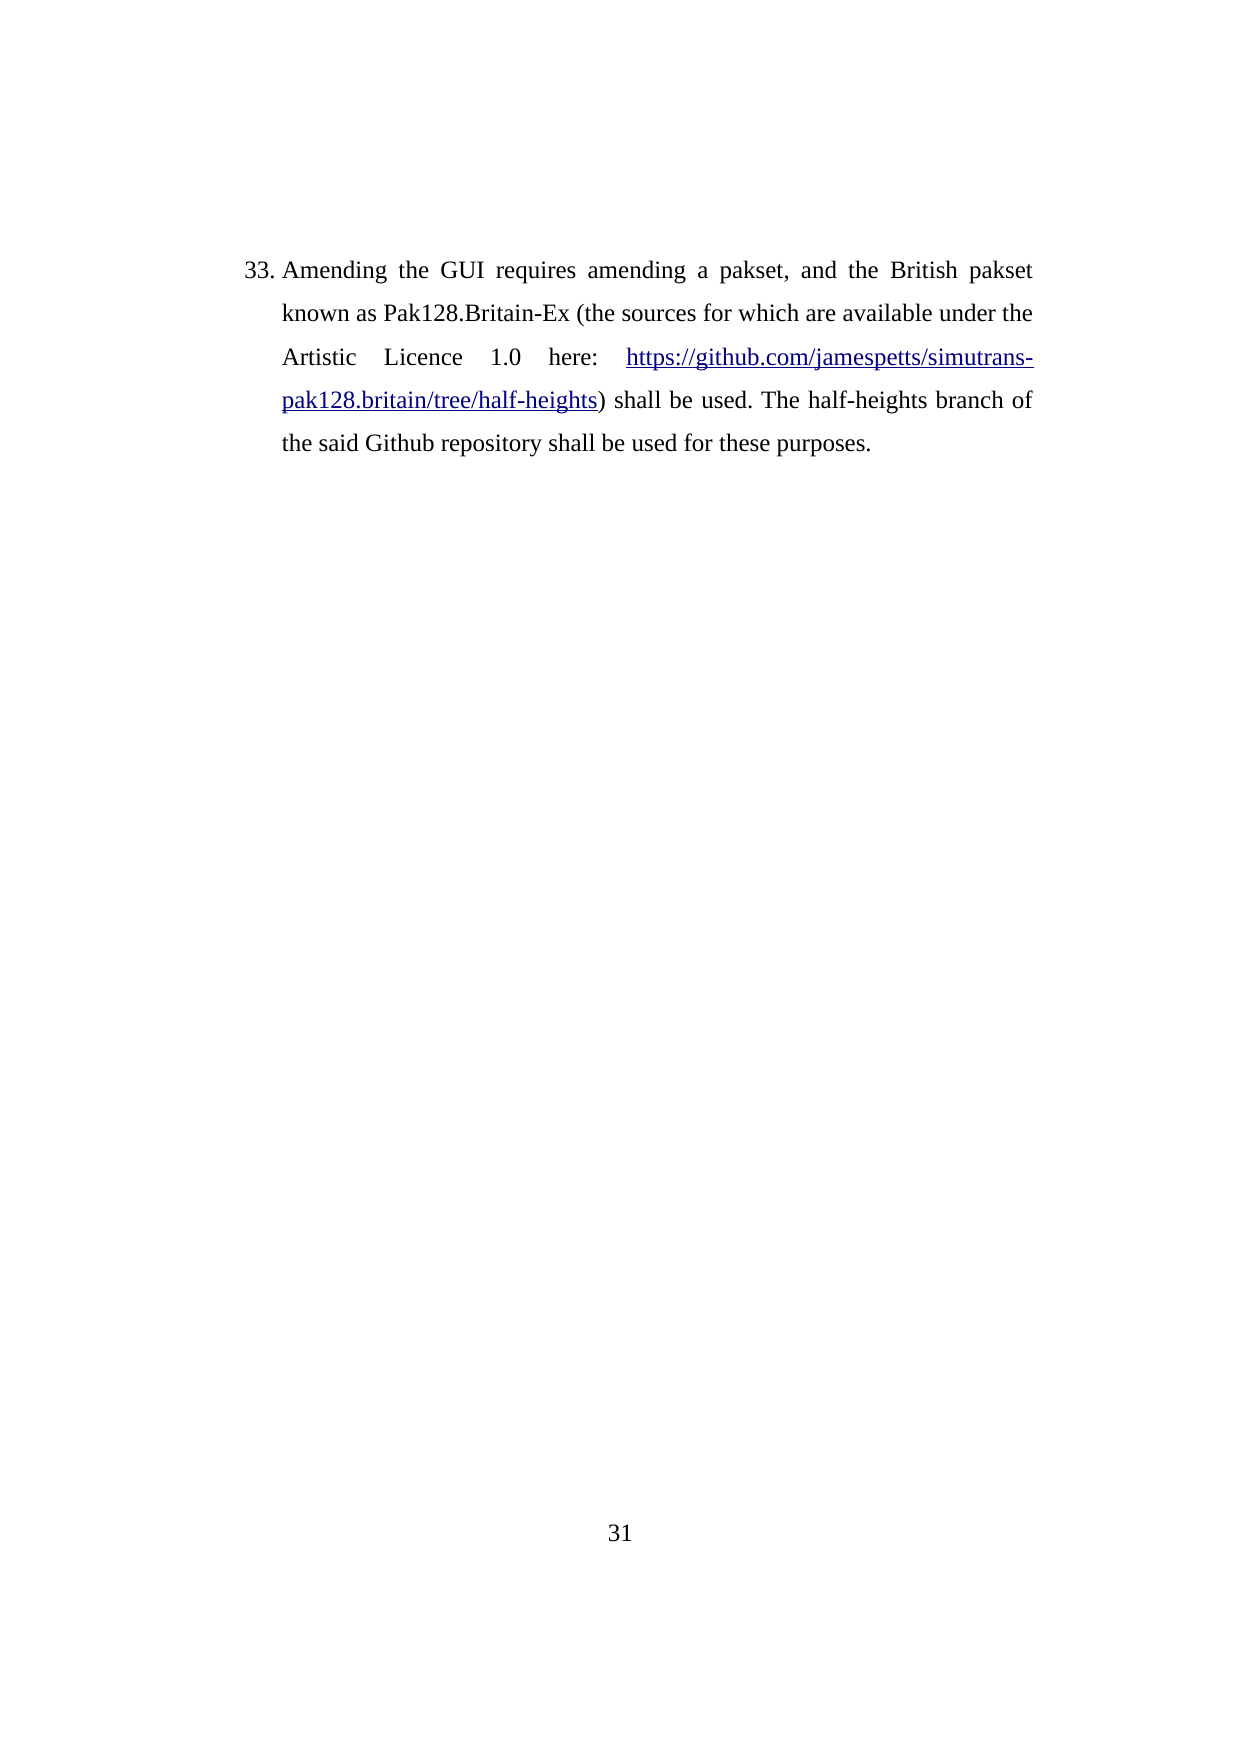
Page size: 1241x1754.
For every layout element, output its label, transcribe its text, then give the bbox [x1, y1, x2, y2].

list Amending the GUI requires amending a pakset, and the British pakset known as Pak128.Britain-Ex (the sources for which are available under the Artistic Licence 1.0 here: https://github.com/jamespetts/simutrans-pak128.britain/tree/half-heights) shall be used. The half-heights branch of the said Github repository shall be used for these purposes. [244, 255, 1033, 457]
